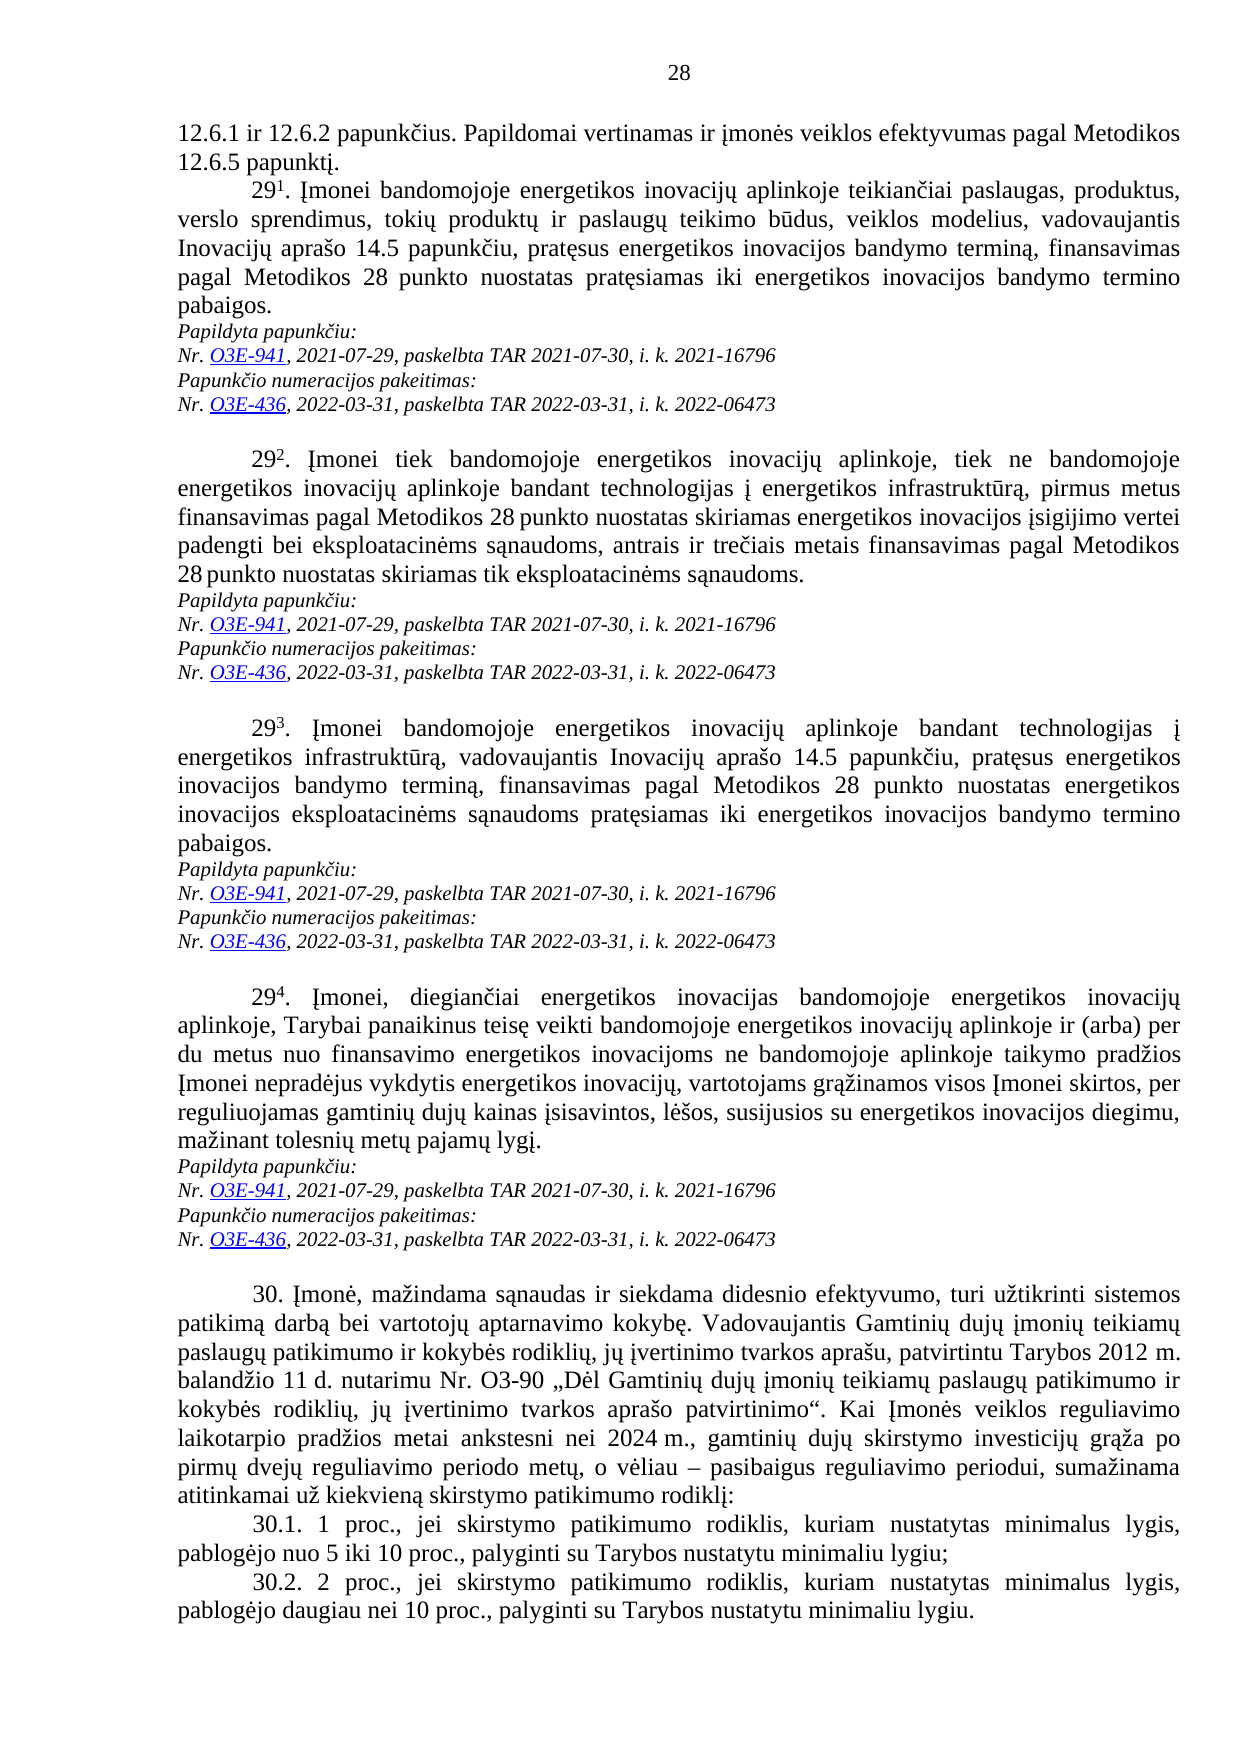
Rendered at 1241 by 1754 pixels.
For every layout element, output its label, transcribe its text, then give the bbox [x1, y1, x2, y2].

text Papildyta papunkčiu: [177, 588, 1181, 612]
text 294. Įmonei, diegiančiai energetikos inovacijas bandomojoje energetikos inovacijų aplinkoje, Tarybai panaikinus teisę veikti bandomojoje energetikos inovacijų aplinkoje ir (arba) per du metus nuo finansavimo energetikos inovacijoms ne bandomojoje aplinkoje taikymo pradžios Įmonei nepradėjus vykdytis energetikos inovacijų, vartotojams grąžinamos visos Įmonei skirtos, per reguliuojamas gamtinių dujų kainas įsisavintos, lėšos, susijusios su energetikos inovacijos diegimu, mažinant tolesnių metų pajamų lygį. [177, 982, 1181, 1154]
text Papildyta papunkčiu: [177, 857, 1181, 881]
text Nr. O3E-436, 2022-03-31, paskelbta TAR 2022-03-31, i. k. 2022-06473 [177, 392, 1181, 416]
text 30.1. 1 proc., jei skirstymo patikimumo rodiklis, kuriam nustatytas minimalus lygis, pablogėjo nuo 5 iki 10 proc., palyginti su Tarybos nustatytu minimaliu lygiu; [177, 1509, 1181, 1567]
text 30.2. 2 proc., jei skirstymo patikimumo rodiklis, kuriam nustatytas minimalus lygis, pablogėjo daugiau nei 10 proc., palyginti su Tarybos nustatytu minimaliu lygiu. [177, 1567, 1181, 1624]
text Papunkčio numeracijos pakeitimas: [177, 905, 1181, 929]
text Nr. O3E-941, 2021-07-29, paskelbta TAR 2021-07-30, i. k. 2021-16796 [177, 343, 1181, 367]
text Nr. O3E-436, 2022-03-31, paskelbta TAR 2022-03-31, i. k. 2022-06473 [177, 1227, 1181, 1251]
text 292. Įmonei tiek bandomojoje energetikos inovacijų aplinkoje, tiek ne bandomojoje energetikos inovacijų aplinkoje bandant technologijas į energetikos infrastruktūrą, pirmus metus finansavimas pagal Metodikos 28 punkto nuostatas skiriamas energetikos inovacijos įsigijimo vertei padengti bei eksploatacinėms sąnaudoms, antrais ir trečiais metais finansavimas pagal Metodikos 28 punkto nuostatas skiriamas tik eksploatacinėms sąnaudoms. [177, 444, 1181, 588]
text Nr. O3E-941, 2021-07-29, paskelbta TAR 2021-07-30, i. k. 2021-16796 [177, 612, 1181, 636]
text Nr. O3E-941, 2021-07-29, paskelbta TAR 2021-07-30, i. k. 2021-16796 [177, 1178, 1181, 1202]
text Papildyta papunkčiu: [177, 319, 1181, 343]
text Nr. O3E-941, 2021-07-29, paskelbta TAR 2021-07-30, i. k. 2021-16796 [177, 881, 1181, 905]
text Papunkčio numeracijos pakeitimas: [177, 636, 1181, 660]
text Nr. O3E-436, 2022-03-31, paskelbta TAR 2022-03-31, i. k. 2022-06473 [177, 660, 1181, 684]
text Papunkčio numeracijos pakeitimas: [177, 367, 1181, 392]
text 293. Įmonei bandomojoje energetikos inovacijų aplinkoje bandant technologijas į energetikos infrastruktūrą, vadovaujantis Inovacijų aprašo 14.5 papunkčiu, pratęsus energetikos inovacijos bandymo terminą, finansavimas pagal Metodikos 28 punkto nuostatas energetikos inovacijos eksploatacinėms sąnaudoms pratęsiamas iki energetikos inovacijos bandymo termino pabaigos. [177, 713, 1181, 857]
text Papildyta papunkčiu: [177, 1154, 1181, 1178]
text Nr. O3E-436, 2022-03-31, paskelbta TAR 2022-03-31, i. k. 2022-06473 [177, 929, 1181, 953]
text Papunkčio numeracijos pakeitimas: [177, 1202, 1181, 1227]
text 291. Įmonei bandomojoje energetikos inovacijų aplinkoje teikiančiai paslaugas, produktus, verslo sprendimus, tokių produktų ir paslaugų teikimo būdus, veiklos modelius, vadovaujantis Inovacijų aprašo 14.5 papunkčiu, pratęsus energetikos inovacijos bandymo terminą, finansavimas pagal Metodikos 28 punkto nuostatas pratęsiamas iki energetikos inovacijos bandymo termino pabaigos. [177, 176, 1181, 319]
text 12.6.1 ir 12.6.2 papunkčius. Papildomai vertinamas ir įmonės veiklos efektyvumas pagal Metodikos 12.6.5 papunktį. [177, 118, 1181, 176]
text 30. Įmonė, mažindama sąnaudas ir siekdama didesnio efektyvumo, turi užtikrinti sistemos patikimą darbą bei vartotojų aptarnavimo kokybę. Vadovaujantis Gamtinių dujų įmonių teikiamų paslaugų patikimumo ir kokybės rodiklių, jų įvertinimo tvarkos aprašu, patvirtintu Tarybos 2012 m. balandžio 11 d. nutarimu Nr. O3-90 „Dėl Gamtinių dujų įmonių teikiamų paslaugų patikimumo ir kokybės rodiklių, jų įvertinimo tvarkos aprašo patvirtinimo“. Kai Įmonės veiklos reguliavimo laikotarpio pradžios metai ankstesni nei 2024 m., gamtinių dujų skirstymo investicijų grąža po pirmų dvejų reguliavimo periodo metų, o vėliau – pasibaigus reguliavimo periodui, sumažinama atitinkamai už kiekvieną skirstymo patikimumo rodiklį: [177, 1279, 1181, 1509]
